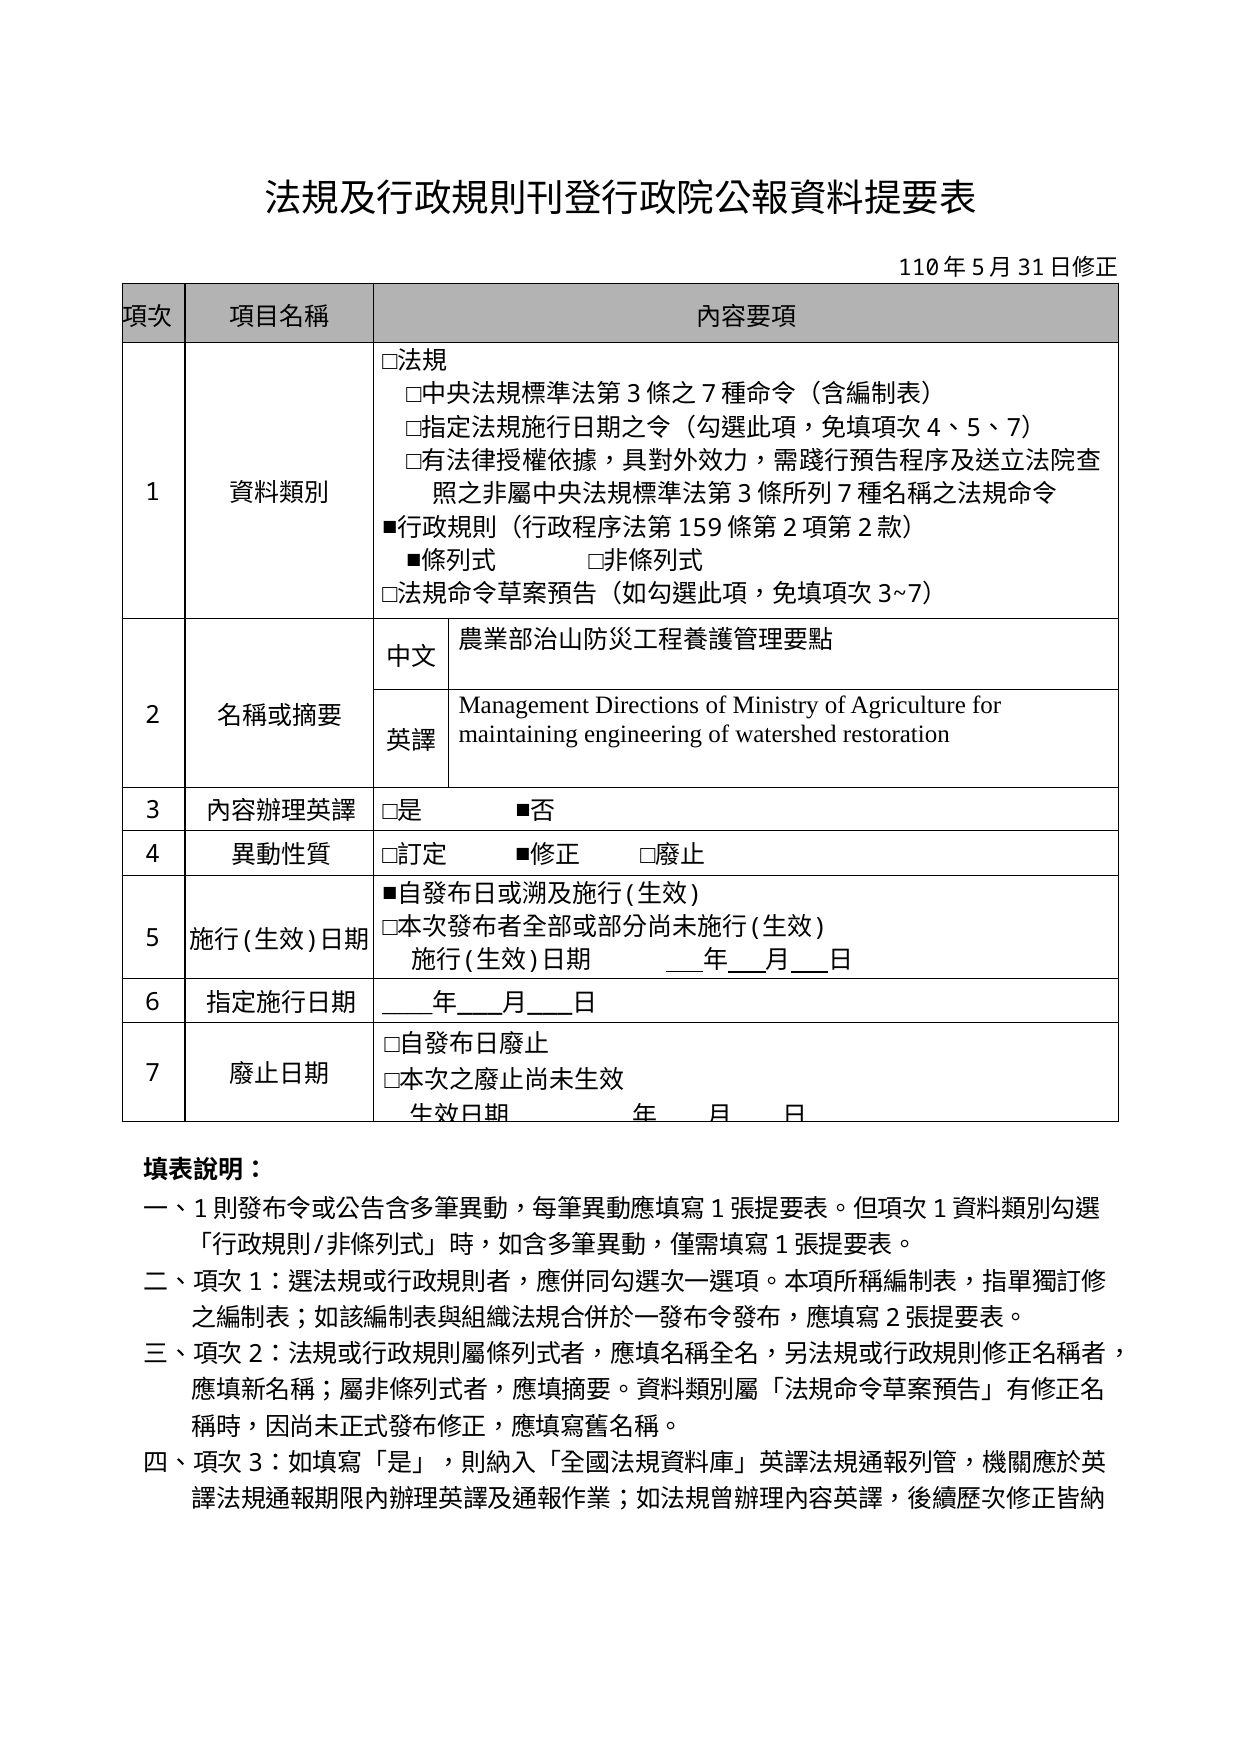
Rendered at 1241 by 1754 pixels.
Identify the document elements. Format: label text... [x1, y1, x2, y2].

text 法規及行政規則刊登行政院公報資料提要表 [187, 168, 1053, 222]
table_cell □法規 □中央法規標準法第3條之7種命令（含編制表） □指定法規施行日期之令（勾選此項，免填項次4、5、7） □有法律授權依據，具對外效力，需踐行預告程序及送立法院查 照之非屬中央法規標準法第3條所列7種名稱之法規命令 ■行政規則（行政程序法第159條第2項第2款） ■條列式 □非條列式 □法規命令草案預告（如勾選此項，免填項次3~7） [374, 343, 1118, 618]
table_cell 資料類別 [186, 343, 373, 618]
table_cell 1 [123, 343, 184, 618]
table_header 項目名稱 [186, 284, 373, 342]
text 一、1則發布令或公告含多筆異動，每筆異動應填寫1張提要表。但項次1資料類別勾選「行政規則/非條列式」時，如含多筆異動，僅需填寫1張提要表。 [143, 1188, 1107, 1261]
table_cell 2 [123, 619, 184, 787]
table_cell 內容辦理英譯 [186, 788, 373, 829]
table_cell 4 [123, 831, 184, 874]
table_cell □自發布日廢止 □本次之廢止尚未生效 生效日期 年 月 日 [374, 1023, 1118, 1121]
table_cell 7 [123, 1023, 184, 1121]
table_header 內容要項 [374, 284, 1118, 342]
table_cell 中文 [374, 619, 448, 689]
table_cell 英譯 [374, 690, 448, 787]
table_cell 異動性質 [186, 831, 373, 874]
table_header 項次 [123, 284, 184, 342]
text 四、項次3：如填寫「是」，則納入「全國法規資料庫」英譯法規通報列管，機關應於英譯法規通報期限內辦理英譯及通報作業；如法規曾辦理內容英譯，後續歷次修正皆納 [143, 1442, 1107, 1515]
table_cell 指定施行日期 [186, 979, 373, 1022]
table_cell 廢止日期 [186, 1023, 373, 1121]
text 二、項次1：選法規或行政規則者，應併同勾選次一選項。本項所稱編制表，指單獨訂修之編制表；如該編制表與組織法規合併於一發布令發布，應填寫2張提要表。 [143, 1261, 1107, 1333]
table_cell 農業部治山防災工程養護管理要點 [449, 619, 1118, 689]
table_cell ____年___月___日 [374, 979, 1118, 1022]
table_cell 施行(生效)日期 [186, 876, 373, 978]
table_cell 名稱或摘要 [186, 619, 373, 787]
text 填表說明： [143, 1126, 1053, 1188]
table_cell Management Directions of Ministry of Agriculture for maintaining engineering of watershed restoration [449, 690, 1118, 787]
text 110年5月31日修正 [187, 249, 1118, 282]
text 三、項次2：法規或行政規則屬條列式者，應填名稱全名，另法規或行政規則修正名稱者，應填新名稱；屬非條列式者，應填摘要。資料類別屬「法規命令草案預告」有修正名稱時，因尚未正式發布修正，應填寫舊名稱。 [143, 1333, 1107, 1442]
table_cell 6 [123, 979, 184, 1022]
table_cell 5 [123, 876, 184, 978]
table_cell 3 [123, 788, 184, 829]
table_cell ■自發布日或溯及施行(生效) □本次發布者全部或部分尚未施行(生效) 施行(生效)日期 年 月 日 [374, 876, 1118, 978]
table_cell □訂定 ■修正 □廢止 [374, 831, 1118, 874]
table_cell □是 ■否 [374, 788, 1118, 829]
